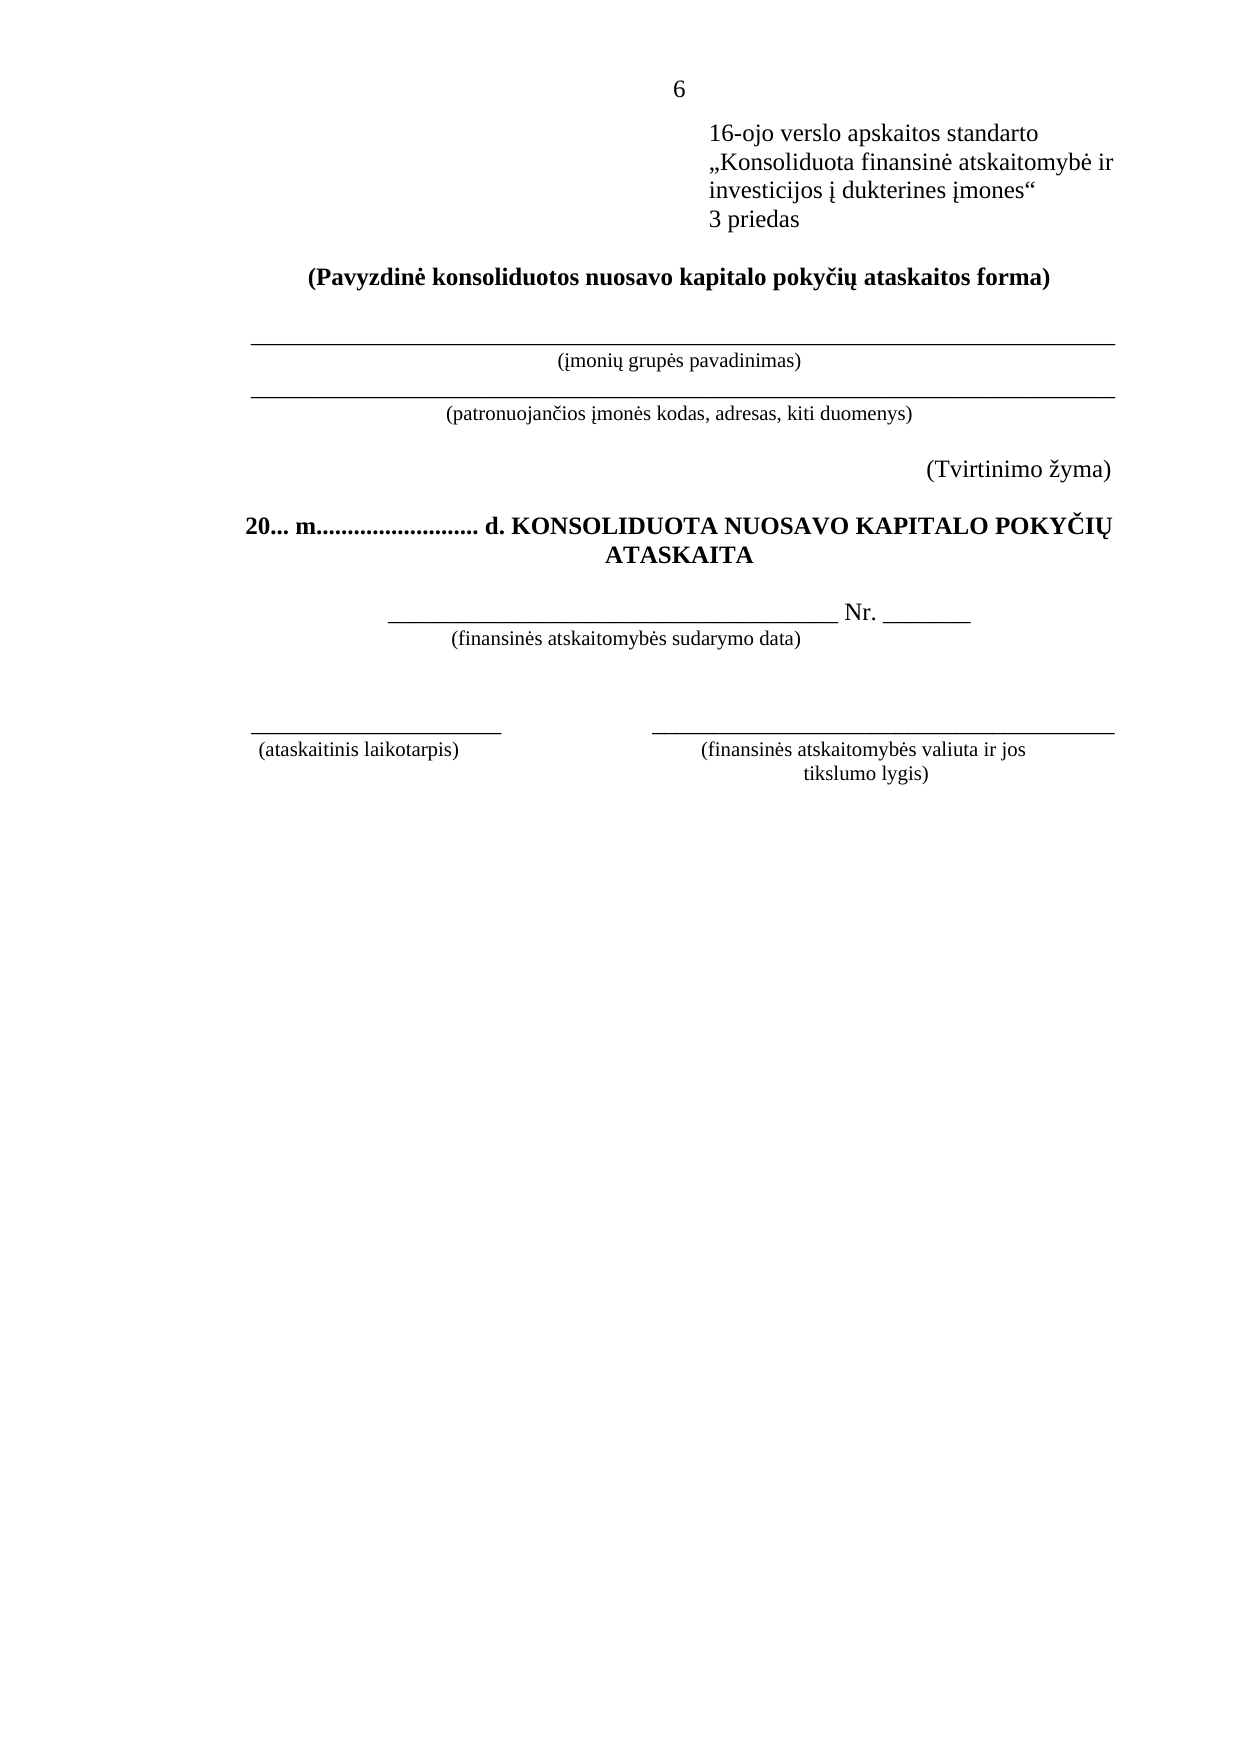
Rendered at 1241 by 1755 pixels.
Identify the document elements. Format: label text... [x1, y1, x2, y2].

text 20... m.......................... d. KONSOLIDUOTA NUOSAVO KAPITALO POKYČIŲ ATASKAITA [177, 511, 1181, 569]
text 16-ojo verslo apskaitos standarto [702, 118, 1181, 147]
text ____________________ [177, 708, 1181, 737]
text „Konsoliduota finansinė atskaitomybė ir [177, 147, 1181, 176]
text (Tvirtinimo žyma) [852, 454, 1181, 482]
text (patronuojančios įmonės kodas, adresas, kiti duomenys) [177, 401, 1181, 425]
text ____________________________________ Nr. _______ [177, 597, 1181, 626]
text investicijos į dukterines įmones“ [177, 176, 1181, 204]
text 3 priedas [177, 204, 1181, 233]
text tikslumo lygis) [177, 761, 1181, 785]
text (Pavyzdinė konsoliduotos nuosavo kapitalo pokyčių ataskaitos forma) [177, 262, 1181, 291]
text (finansinės atskaitomybės sudarymo data) [377, 626, 1181, 650]
text (įmonių grupės pavadinimas) [177, 348, 1181, 372]
text (ataskaitinis laikotarpis) (finansinės atskaitomybės valiuta ir jos [177, 737, 1181, 761]
